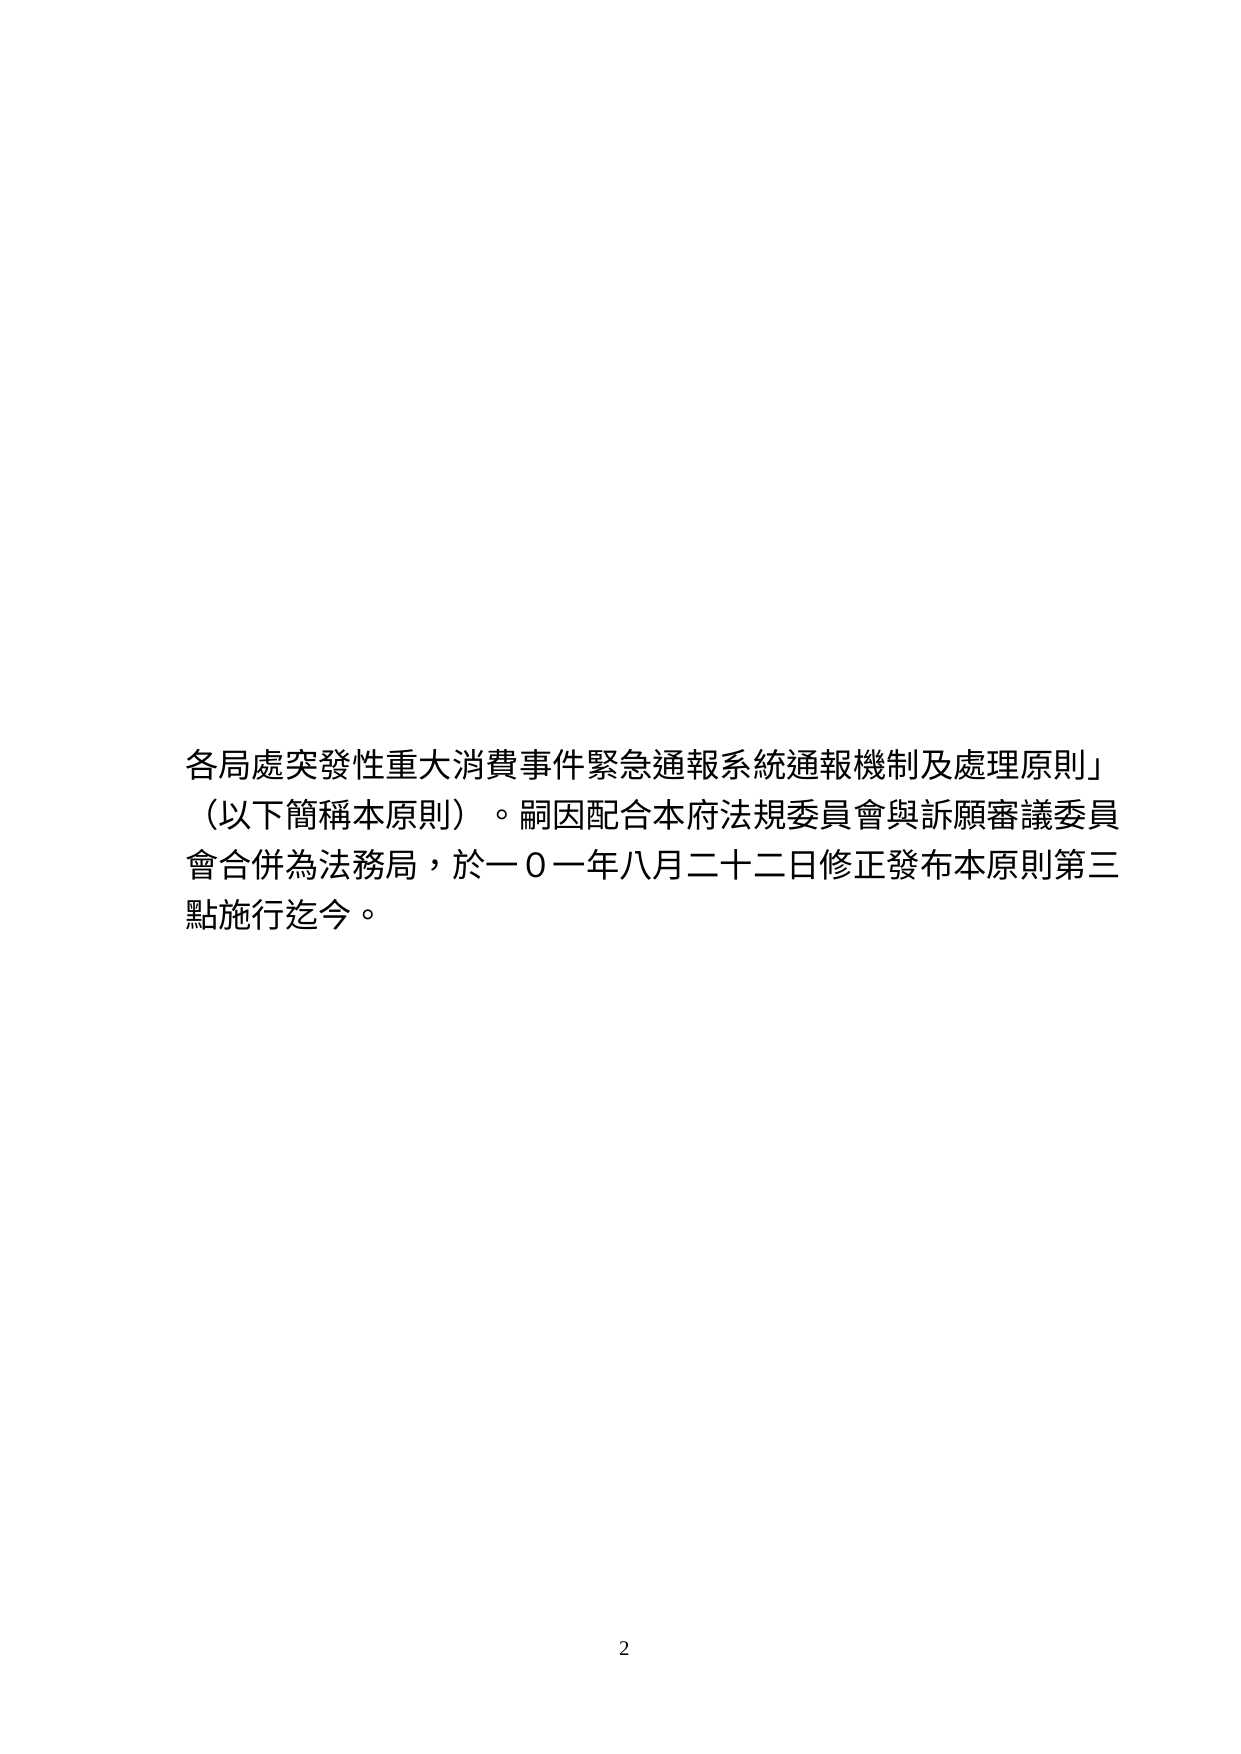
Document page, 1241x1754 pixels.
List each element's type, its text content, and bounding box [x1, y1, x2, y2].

list 各局處突發性重大消費事件緊急通報系統通報機制及處理原則」（以下簡稱本原則）。嗣因配合本府法規委員會與訴願審議委員會合併為法務局，於一０一年八月二十二日修正發布本原則第三點施行迄今。 [118, 737, 1122, 937]
